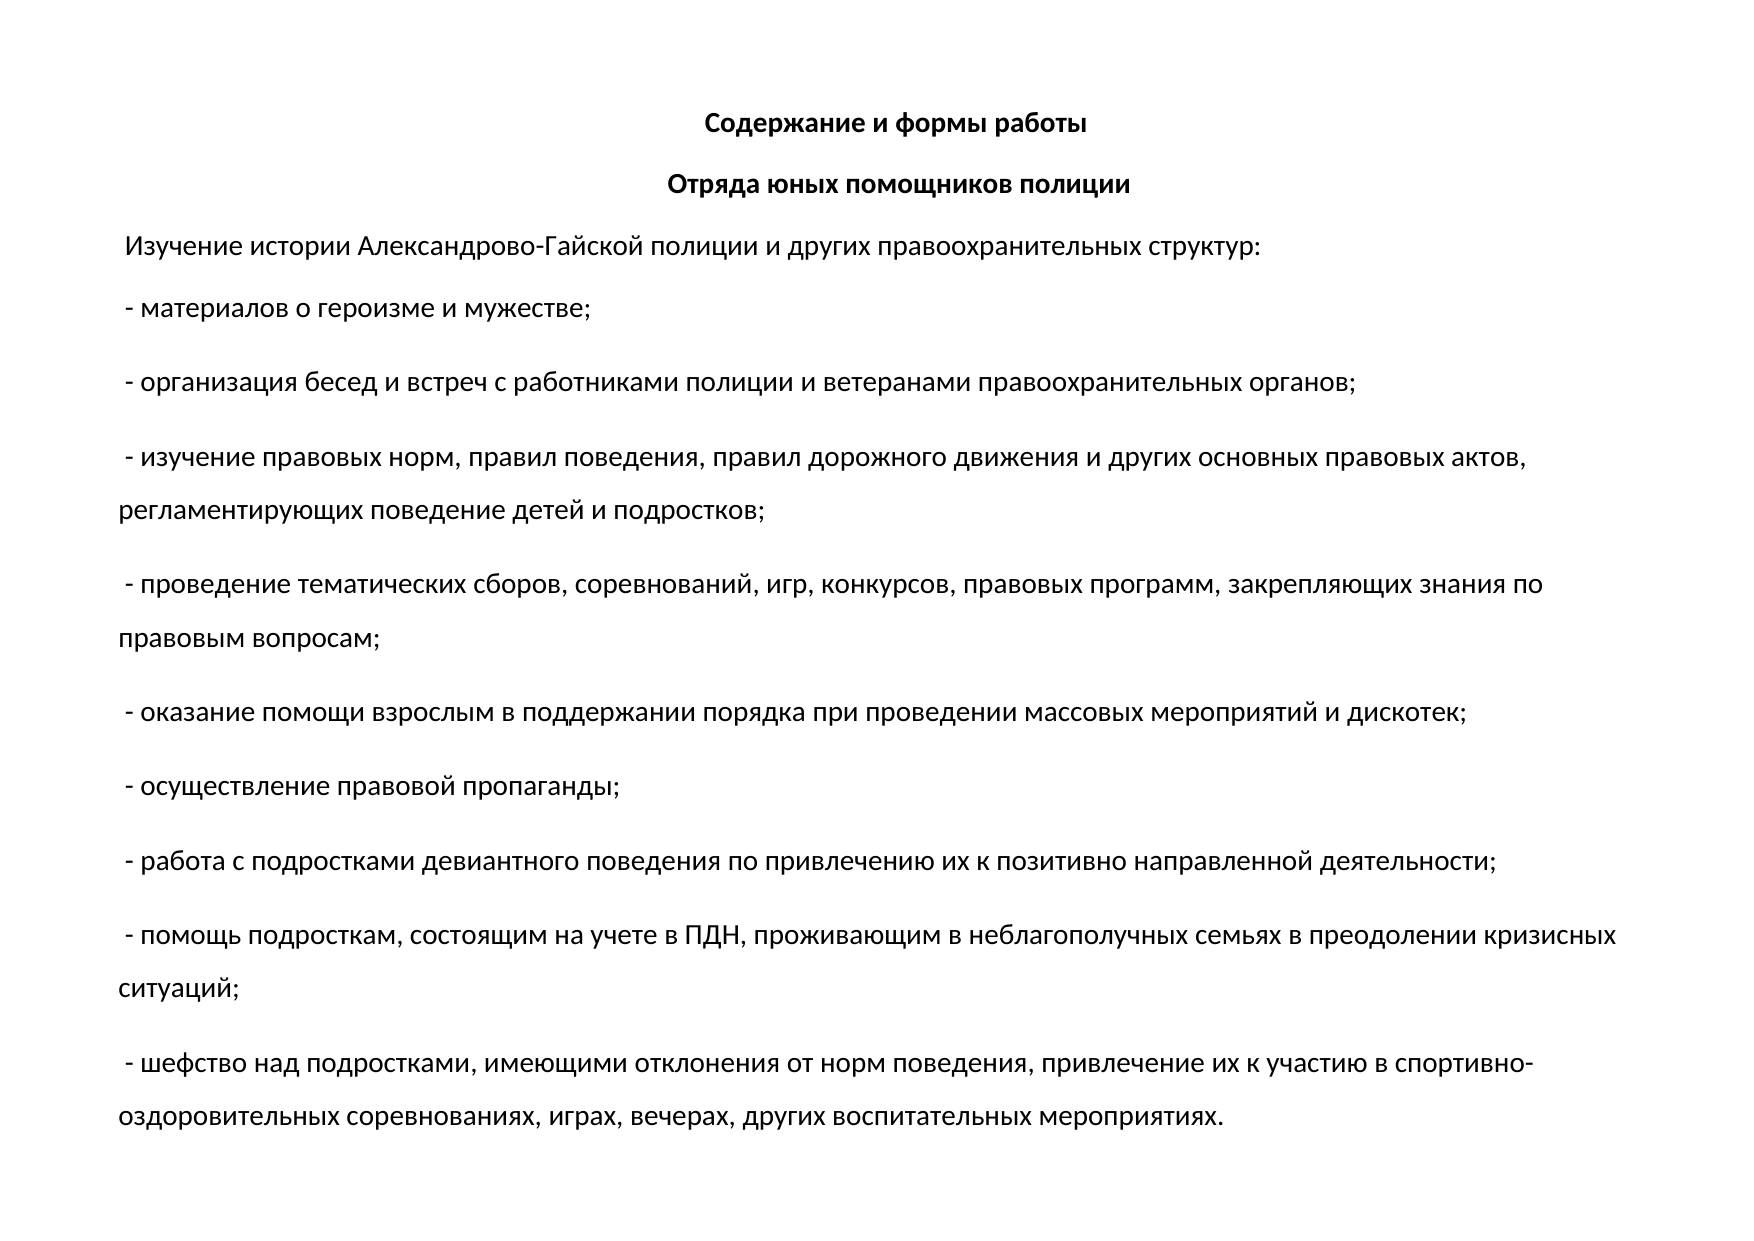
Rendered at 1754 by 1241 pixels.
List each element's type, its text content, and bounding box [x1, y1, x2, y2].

text - оказание помощи взрослым в поддержании порядка при проведении массовых мероприятий и дискотек; [118, 693, 1674, 729]
text - помощь подросткам, состоящим на учете в ПДН, проживающим в неблагополучных семьях в преодолении кризисных ситуаций; [118, 916, 1674, 1005]
text Содержание и формы работы [118, 104, 1674, 139]
text - организация бесед и встреч с работниками полиции и ветеранами правоохранительных органов; [118, 363, 1674, 399]
text - осуществление правовой пропаганды; [118, 767, 1674, 803]
text Отряда юных помощников полиции [118, 166, 1674, 201]
text - проведение тематических сборов, соревнований, игр, конкурсов, правовых программ, закрепляющих знания по правовым вопросам; [118, 565, 1674, 654]
text - шефство над подростками, имеющими отклонения от норм поведения, привлечение их к участию в спортивно-оздоровительных соревнованиях, играх, вечерах, других воспитательных мероприятиях. [118, 1044, 1674, 1133]
text - работа с подростками девиантного поведения по привлечению их к позитивно направленной деятельности; [118, 842, 1674, 877]
text - изучение правовых норм, правил поведения, правил дорожного движения и других основных правовых актов, регламентирующих поведение детей и подростков; [118, 438, 1674, 527]
text Изучение истории Александрово-Гайской полиции и других правоохранительных структур: [118, 227, 1674, 263]
text - материалов о героизме и мужестве; [118, 289, 1674, 325]
